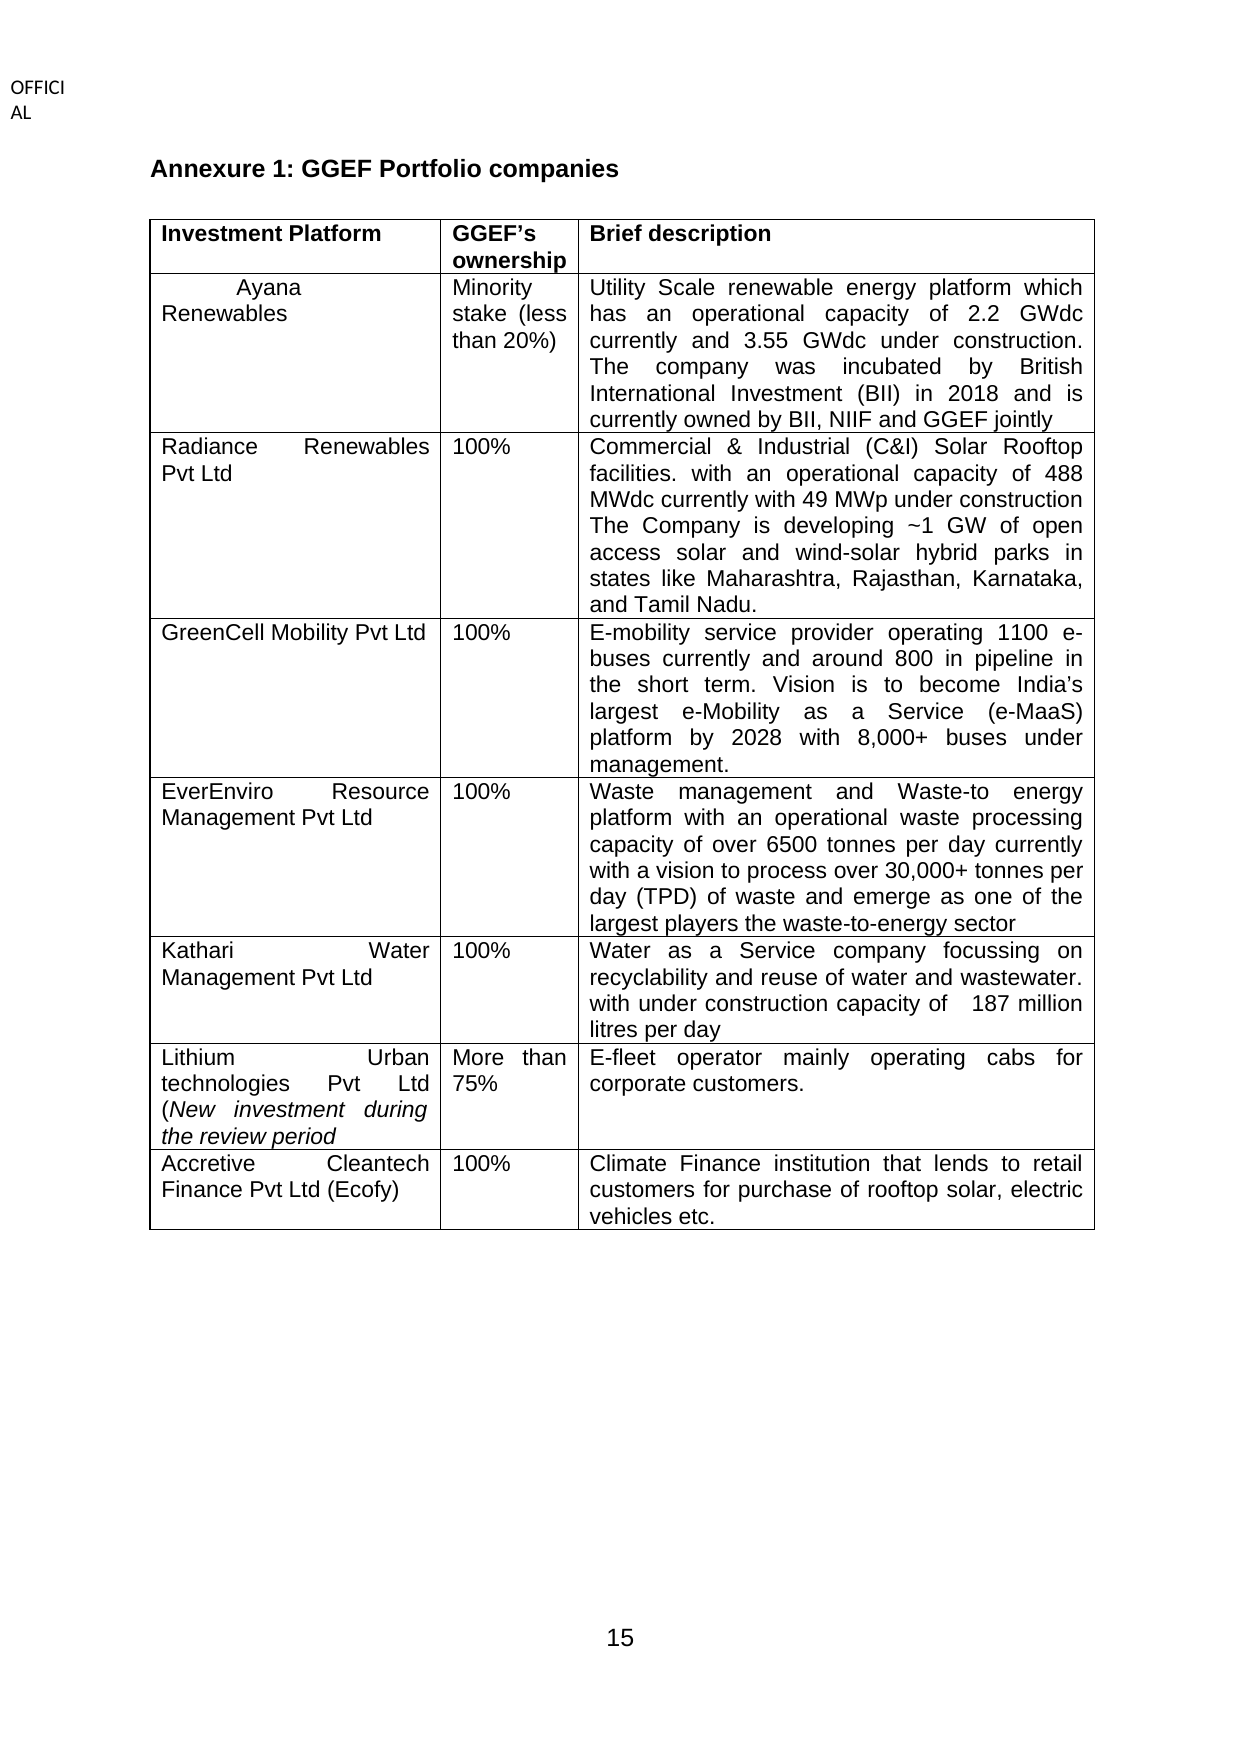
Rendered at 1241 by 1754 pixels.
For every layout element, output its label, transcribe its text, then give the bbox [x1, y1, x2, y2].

text Annexure 1: GGEF Portfolio companies [150, 154, 1090, 183]
table_cell GreenCell Mobility Pvt Ltd [151, 619, 440, 777]
table_header GGEF’s ownership [441, 220, 578, 273]
table_cell Radiance Renewables Pvt Ltd [151, 433, 440, 618]
table_cell 100% [441, 778, 578, 936]
table_cell Minority stake (less than 20%) [441, 274, 578, 432]
table_cell Waste management and Waste-to energy platform with an operational waste processing capacity of over 6500 tonnes per day currently with a vision to process over 30,000+ tonnes per day (TPD) of waste and emerge as one of the largest players the waste-to-energy sector [579, 778, 1094, 936]
table_cell Commercial & Industrial (C&I) Solar Rooftop facilities. with an operational capacity of 488 MWdc currently with 49 MWp under construction The Company is developing ~1 GW of open access solar and wind-solar hybrid parks in states like Maharashtra, Rajasthan, Karnataka, and Tamil Nadu. [579, 433, 1094, 618]
table_cell More than 75% [441, 1044, 578, 1149]
table_header Brief description [579, 220, 1094, 273]
table_cell E-mobility service provider operating 1100 e-buses currently and around 800 in pipeline in the short term. Vision is to become India’s largest e-Mobility as a Service (e-MaaS) platform by 2028 with 8,000+ buses under management. [579, 619, 1094, 777]
table_header Investment Platform [151, 220, 440, 273]
table_cell Ayana Renewables [151, 274, 440, 432]
table_cell E-fleet operator mainly operating cabs for corporate customers. [579, 1044, 1094, 1149]
table_cell 100% [441, 1150, 578, 1229]
table_cell Kathari Water Management Pvt Ltd [151, 937, 440, 1042]
table_cell Utility Scale renewable energy platform which has an operational capacity of 2.2 GWdc currently and 3.55 GWdc under construction. The company was incubated by British International Investment (BII) in 2018 and is currently owned by BII, NIIF and GGEF jointly [579, 274, 1094, 432]
table_cell 100% [441, 433, 578, 618]
table_cell Water as a Service company focussing on recyclability and reuse of water and wastewater. with under construction capacity of 187 million litres per day [579, 937, 1094, 1042]
table_cell Accretive Cleantech Finance Pvt Ltd (Ecofy) [151, 1150, 440, 1229]
table_cell 100% [441, 937, 578, 1042]
table_cell Lithium Urban technologies Pvt Ltd (New investment during the review period [151, 1044, 440, 1149]
table_cell EverEnviro Resource Management Pvt Ltd [151, 778, 440, 936]
table_cell 100% [441, 619, 578, 777]
table_cell Climate Finance institution that lends to retail customers for purchase of rooftop solar, electric vehicles etc. [579, 1150, 1094, 1229]
